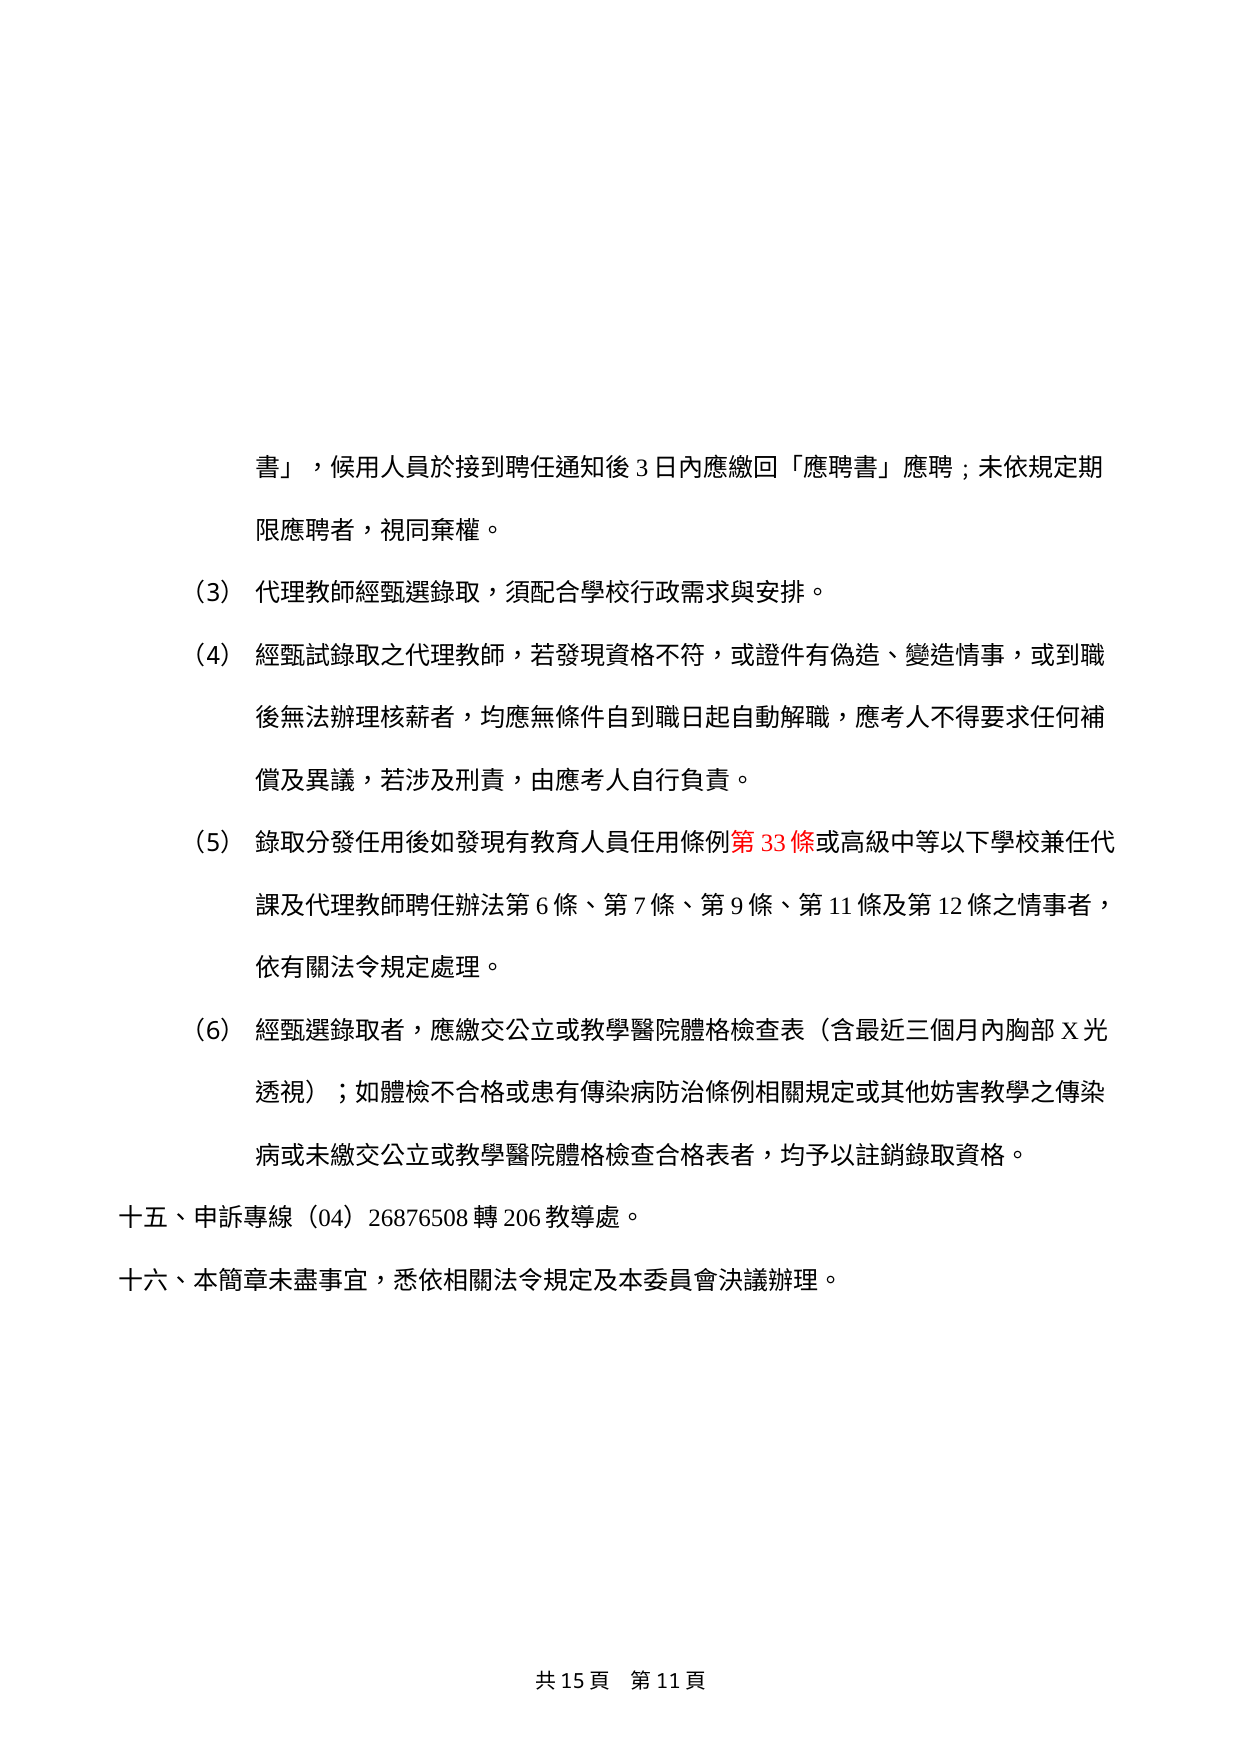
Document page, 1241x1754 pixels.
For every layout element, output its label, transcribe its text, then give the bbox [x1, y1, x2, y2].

text 十五、申訴專線（04）26876508轉206教導處。 [118, 1174, 1122, 1237]
list 代理教師經甄選錄取，須配合學校行政需求與安排。 [181, 549, 1122, 612]
list 錄取分發任用後如發現有教育人員任用條例第33條或高級中等以下學校兼任代課及代理教師聘任辦法第6條、第7條、第9條、第11條及第12條之情事者，依有關法令規定處理。 [181, 799, 1122, 987]
list 經甄選錄取者，應繳交公立或教學醫院體格檢查表（含最近三個月內胸部X光透視）；如體檢不合格或患有傳染病防治條例相關規定或其他妨害教學之傳染病或未繳交公立或教學醫院體格檢查合格表者，均予以註銷錄取資格。 [181, 987, 1122, 1174]
list 經甄試錄取之代理教師，若發現資格不符，或證件有偽造、變造情事，或到職後無法辦理核薪者，均應無條件自到職日起自動解職，應考人不得要求任何補償及異議，若涉及刑責，由應考人自行負責。 [181, 612, 1122, 799]
text 十六、本簡章未盡事宜，悉依相關法令規定及本委員會決議辦理。 [118, 1237, 1122, 1299]
list 書」，候用人員於接到聘任通知後3日內應繳回「應聘書」應聘﹔未依規定期限應聘者，視同棄權。 [181, 424, 1122, 549]
